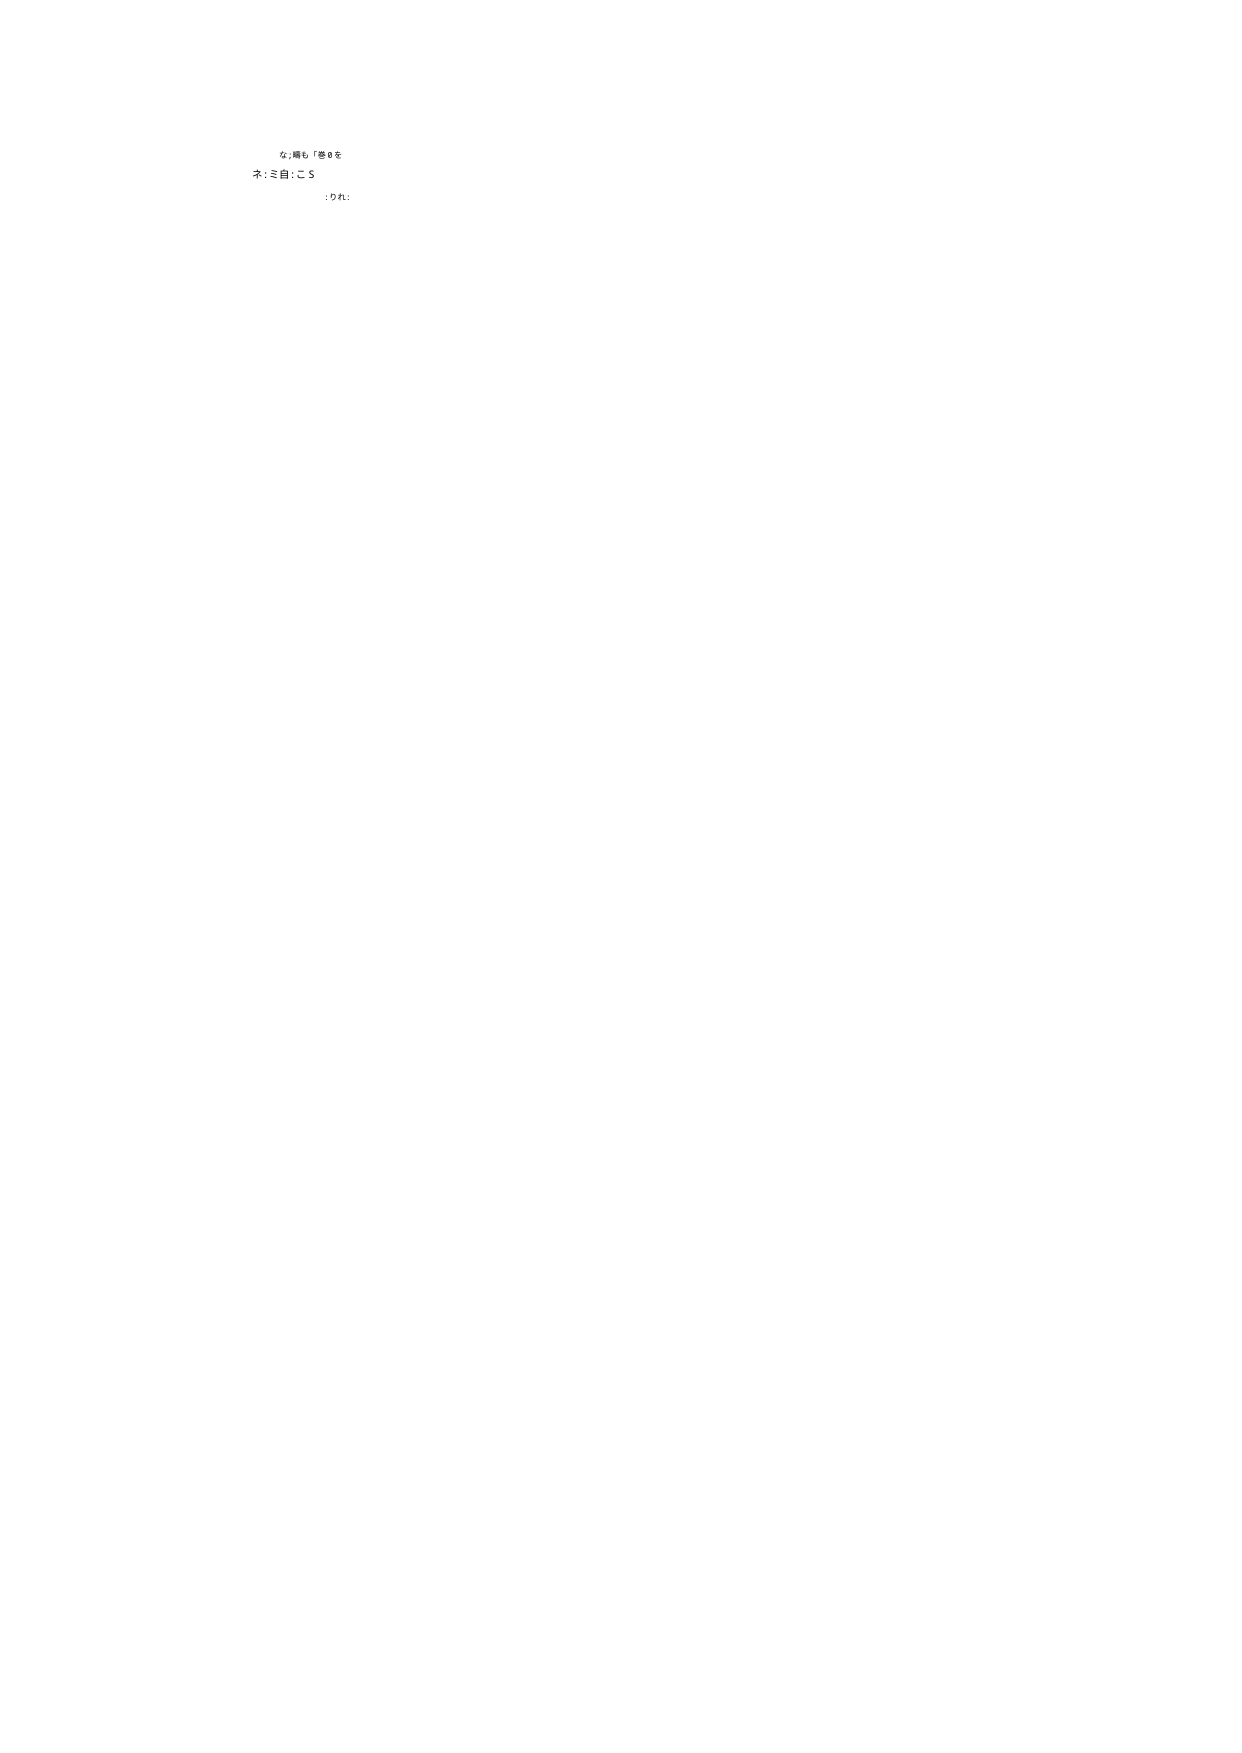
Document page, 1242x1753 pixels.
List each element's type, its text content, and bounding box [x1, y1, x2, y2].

text ネ:ミ自:こS [252, 168, 1204, 182]
text な;疇も「巻0を [279, 150, 1204, 161]
text :りれ: [324, 192, 1204, 203]
